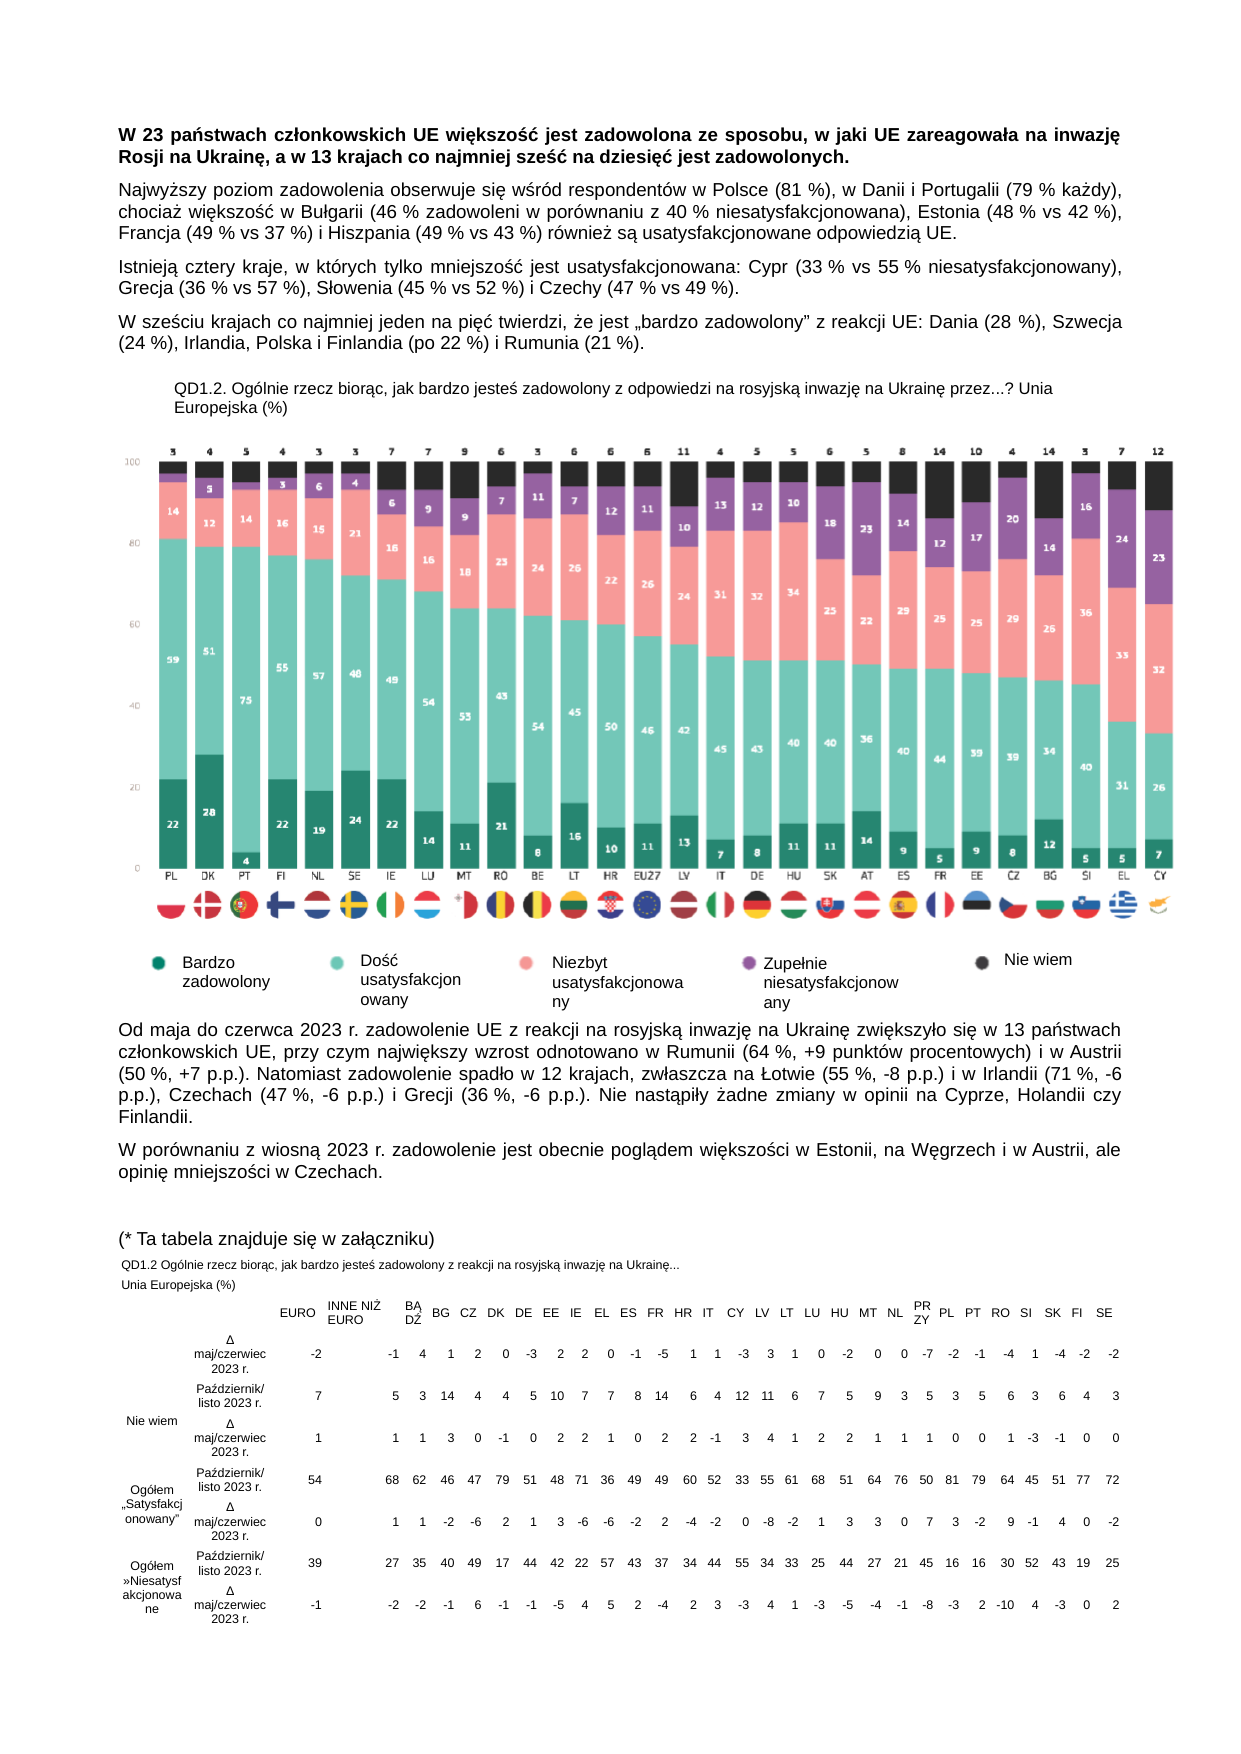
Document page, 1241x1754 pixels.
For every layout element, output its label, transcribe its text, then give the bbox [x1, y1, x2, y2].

table_cell 77 [1069, 1462, 1093, 1497]
text W 23 państwach członkowskich UE większość jest zadowolona ze sposobu, w jaki UE zareagowała na inwazję Rosji na Ukrainę, a w 13 krajach co najmniej sześć na dziesięć jest zadowolonych. [118, 124, 1122, 167]
table_cell 64 [856, 1462, 884, 1497]
table_cell [724, 1275, 752, 1295]
table_cell [777, 1275, 801, 1295]
table_cell -1 [1017, 1497, 1041, 1546]
table_cell [988, 1275, 1017, 1295]
table_cell SE [1093, 1295, 1122, 1330]
table_cell 1 [325, 1413, 402, 1462]
table_cell 57 [591, 1546, 617, 1580]
table_cell 2 [540, 1413, 567, 1462]
text W sześciu krajach co najmniej jeden na pięć twierdzi, że jest „bardzo zadowolony” z reakcji UE: Dania (28 %), Szwecja (24 %), Irlandia, Polska i Finlandia (po 22 %) i Rumunia (21 %). [118, 311, 1122, 354]
table_cell SK [1041, 1295, 1068, 1330]
table_cell 4 [700, 1379, 724, 1413]
table_cell 4 [752, 1413, 777, 1462]
table_cell 1 [671, 1330, 699, 1379]
table_cell [828, 1275, 856, 1295]
table_cell -3 [936, 1580, 962, 1629]
table_cell Δ maj/czerwiec 2023 r. [186, 1580, 274, 1629]
table_cell 1 [777, 1580, 801, 1629]
table_cell 3 [936, 1379, 962, 1413]
table_cell 2 [540, 1330, 567, 1379]
table_cell -6 [567, 1497, 591, 1546]
table_cell 33 [724, 1462, 752, 1497]
table_cell 7 [801, 1379, 828, 1413]
table_cell 3 [752, 1330, 777, 1379]
table_cell 51 [828, 1462, 856, 1497]
table_cell -6 [591, 1497, 617, 1546]
table_cell 71 [567, 1462, 591, 1497]
table_cell 1 [911, 1413, 936, 1462]
table_cell 2 [644, 1413, 671, 1462]
table_cell 34 [752, 1546, 777, 1580]
table_cell -3 [801, 1580, 828, 1629]
table_cell 35 [402, 1546, 429, 1580]
table_cell 14 [644, 1379, 671, 1413]
table_cell [1093, 1275, 1122, 1295]
table_cell 45 [1017, 1462, 1041, 1497]
table_cell 0 [617, 1413, 644, 1462]
table_cell LV [752, 1295, 777, 1330]
table_cell CZ [457, 1295, 484, 1330]
table_cell 52 [700, 1462, 724, 1497]
table_cell 17 [484, 1546, 512, 1580]
table_cell 3 [700, 1580, 724, 1629]
table_cell 3 [936, 1497, 962, 1546]
text W porównaniu z wiosną 2023 r. zadowolenie jest obecnie poglądem większości w Estonii, na Węgrzech i w Austrii, ale opinię mniejszości w Czechach. [118, 1139, 1122, 1182]
table_cell 3 [884, 1379, 911, 1413]
text (* Ta tabela znajduje się w załączniku) [118, 1227, 1122, 1249]
table_header [828, 1255, 856, 1275]
table_cell 4 [402, 1330, 429, 1379]
table_cell 1 [325, 1497, 402, 1546]
table_cell LU [801, 1295, 828, 1330]
table_cell 2 [962, 1580, 988, 1629]
table_cell 0 [457, 1413, 484, 1462]
table_cell 4 [1069, 1379, 1093, 1413]
table_cell 2 [671, 1580, 699, 1629]
table_cell 2 [567, 1413, 591, 1462]
table_cell 62 [402, 1462, 429, 1497]
table_cell -2 [429, 1497, 457, 1546]
table_cell -4 [1041, 1330, 1068, 1379]
table_cell 33 [777, 1546, 801, 1580]
table_cell 2 [801, 1413, 828, 1462]
table_cell 51 [512, 1462, 540, 1497]
table_header [801, 1255, 828, 1275]
table_cell 0 [1069, 1413, 1093, 1462]
table_cell ES [617, 1295, 644, 1330]
table_cell 6 [988, 1379, 1017, 1413]
table_header [936, 1255, 962, 1275]
table_cell -6 [457, 1497, 484, 1546]
table_header [1069, 1255, 1093, 1275]
table_cell [752, 1275, 777, 1295]
table_cell DK [484, 1295, 512, 1330]
table_cell 3 [1093, 1379, 1122, 1413]
table_cell 60 [671, 1462, 699, 1497]
table_cell Δ maj/czerwiec 2023 r. [186, 1330, 274, 1379]
table_cell [962, 1275, 988, 1295]
table_cell Δ maj/czerwiec 2023 r. [186, 1413, 274, 1462]
table_cell 1 [777, 1330, 801, 1379]
table_cell -2 [617, 1497, 644, 1546]
table_cell 22 [567, 1546, 591, 1580]
picture [145, 939, 992, 995]
text Istnieją cztery kraje, w których tylko mniejszość jest usatysfakcjonowana: Cypr (33 % vs 55 % niesatysfakcjonowany), Grecja (36 % vs 57 %), Słowenia (45 % vs 52 %) i Czechy (47 % vs 49 %). [118, 256, 1122, 299]
table_header [1017, 1255, 1041, 1275]
table_cell 3 [828, 1497, 856, 1546]
table_cell 1 [402, 1413, 429, 1462]
table_cell 4 [1041, 1497, 1068, 1546]
table_cell 2 [671, 1413, 699, 1462]
table_cell 72 [1093, 1462, 1122, 1497]
table_cell [911, 1275, 936, 1295]
table_cell [700, 1275, 724, 1295]
table_cell 1 [512, 1497, 540, 1546]
table_cell -1 [325, 1330, 402, 1379]
table_cell 42 [540, 1546, 567, 1580]
table_cell 1 [884, 1413, 911, 1462]
table_cell [1041, 1275, 1068, 1295]
table_cell 68 [325, 1462, 402, 1497]
table_cell 16 [962, 1546, 988, 1580]
table_cell -8 [911, 1580, 936, 1629]
table_cell 1 [856, 1413, 884, 1462]
table_cell PT [962, 1295, 988, 1330]
text Od maja do czerwca 2023 r. zadowolenie UE z reakcji na rosyjską inwazję na Ukrainę zwiększyło się w 13 państwach członkowskich UE, przy czym największy wzrost odnotowano w Rumunii (64 %, +9 punktów procentowych) i w Austrii (50 %, +7 p.p.). Natomiast zadowolenie spadło w 12 krajach, zwłaszcza na Łotwie (55 %, -8 p.p.) i w Irlandii (71 %, -6 p.p.), Czechach (47 %, -6 p.p.) i Grecji (36 %, -6 p.p.). Nie nastąpiły żadne zmiany w opinii na Cyprze, Holandii czy Finlandii. [118, 928, 1122, 1127]
table_cell DE [512, 1295, 540, 1330]
table_cell -1 [962, 1330, 988, 1379]
table_cell 0 [936, 1413, 962, 1462]
table_cell PL [936, 1295, 962, 1330]
table_cell FR [644, 1295, 671, 1330]
table_cell -2 [936, 1330, 962, 1379]
table_cell 21 [884, 1546, 911, 1580]
table_cell [118, 1330, 186, 1379]
table_cell -5 [828, 1580, 856, 1629]
table_cell -4 [988, 1330, 1017, 1379]
table_cell 2 [617, 1580, 644, 1629]
table_header [1093, 1255, 1122, 1275]
table_cell 4 [1017, 1580, 1041, 1629]
table_cell 1 [402, 1497, 429, 1546]
table_cell 1 [429, 1330, 457, 1379]
table_cell Październik/listo 2023 r. [186, 1546, 274, 1580]
table_cell [801, 1275, 828, 1295]
table_cell 0 [277, 1497, 324, 1546]
table_cell CY [724, 1295, 752, 1330]
table_cell Październik/listo 2023 r. [186, 1379, 274, 1413]
text Od maja do czerwca 2023 r. zadowolenie UE z reakcji na rosyjską inwazję na Ukrainę zwiększyło się w 13 państwach członkowskich UE, przy czym największy wzrost odnotowano w Rumunii (64 %, +9 punktów procentowych) i w Austrii (50 %, +7 p.p.). Natomiast zadowolenie spadło w 12 krajach, zwłaszcza na Łotwie (55 %, -8 p.p.) i w Irlandii (71 %, -6 p.p.), Czechach (47 %, -6 p.p.) i Grecji (36 %, -6 p.p.). Nie nastąpiły żadne zmiany w opinii na Cyprze, Holandii czy Finlandii. [118, 366, 1122, 440]
table_cell 47 [457, 1462, 484, 1497]
table_cell 14 [429, 1379, 457, 1413]
table_cell 7 [911, 1497, 936, 1546]
table_cell [186, 1295, 274, 1330]
picture [118, 440, 1177, 928]
table_cell 3 [402, 1379, 429, 1413]
table_cell 2 [457, 1330, 484, 1379]
table_cell 3 [429, 1413, 457, 1462]
table_cell 9 [988, 1497, 1017, 1546]
table_cell 0 [484, 1330, 512, 1379]
table_cell 3 [724, 1413, 752, 1462]
table_cell 44 [512, 1546, 540, 1580]
table_cell 0 [1093, 1413, 1122, 1462]
table_cell 39 [277, 1546, 324, 1580]
table_cell Nie wiem [118, 1379, 186, 1462]
table_cell 6 [671, 1379, 699, 1413]
table_cell -1 [484, 1413, 512, 1462]
table_cell 1 [801, 1497, 828, 1546]
table_cell -2 [828, 1330, 856, 1379]
table_cell -1 [484, 1580, 512, 1629]
table_cell 45 [911, 1546, 936, 1580]
table_cell 52 [1017, 1546, 1041, 1580]
table_cell 19 [1069, 1546, 1093, 1580]
table_cell -2 [1093, 1497, 1122, 1546]
table_cell 1 [988, 1413, 1017, 1462]
table_cell 25 [801, 1546, 828, 1580]
table_cell HR [671, 1295, 699, 1330]
table_cell -3 [724, 1580, 752, 1629]
table_cell 49 [617, 1462, 644, 1497]
table_cell -1 [700, 1413, 724, 1462]
table_cell 5 [828, 1379, 856, 1413]
table_cell [1017, 1275, 1041, 1295]
table_cell Ogółem »Niesatysfakcjonowane [118, 1546, 186, 1629]
table_cell -1 [277, 1580, 324, 1629]
table_header [856, 1255, 884, 1275]
table_cell 76 [884, 1462, 911, 1497]
table_cell -2 [325, 1580, 402, 1629]
table_header [911, 1255, 936, 1275]
table_cell 51 [1041, 1462, 1068, 1497]
table_header [988, 1255, 1017, 1275]
table_cell 16 [936, 1546, 962, 1580]
table_cell HU [828, 1295, 856, 1330]
table_cell 25 [1093, 1546, 1122, 1580]
table_cell 0 [591, 1330, 617, 1379]
table_cell 27 [856, 1546, 884, 1580]
table_cell PRZY [911, 1295, 936, 1330]
table_cell SI [1017, 1295, 1041, 1330]
table_cell 48 [540, 1462, 567, 1497]
table_cell 5 [911, 1379, 936, 1413]
table_cell Ogółem „Satysfakcjonowany” [118, 1462, 186, 1546]
table_cell 5 [591, 1580, 617, 1629]
table_cell 0 [884, 1330, 911, 1379]
table_cell INNE NIŻ EURO [325, 1295, 402, 1330]
table_cell 54 [277, 1462, 324, 1497]
table_cell 2 [567, 1330, 591, 1379]
table_cell -5 [644, 1330, 671, 1379]
table_cell 49 [457, 1546, 484, 1580]
table_cell 1 [1017, 1330, 1041, 1379]
table_cell BĄDŹ [402, 1295, 429, 1330]
table_cell 12 [724, 1379, 752, 1413]
table_cell Δ maj/czerwiec 2023 r. [186, 1497, 274, 1546]
table_cell -2 [1069, 1330, 1093, 1379]
table_cell 44 [828, 1546, 856, 1580]
table_cell -1 [884, 1580, 911, 1629]
table_cell 7 [567, 1379, 591, 1413]
table_cell 40 [429, 1546, 457, 1580]
table_cell -3 [1041, 1580, 1068, 1629]
table_cell FI [1069, 1295, 1093, 1330]
table_cell -1 [512, 1580, 540, 1629]
table_cell 27 [325, 1546, 402, 1580]
table_cell 0 [801, 1330, 828, 1379]
table_cell 55 [752, 1462, 777, 1497]
table_cell LT [777, 1295, 801, 1330]
table_cell 0 [724, 1497, 752, 1546]
table_cell 6 [457, 1580, 484, 1629]
table_cell 0 [1069, 1580, 1093, 1629]
table_cell -2 [700, 1497, 724, 1546]
table_cell [884, 1275, 911, 1295]
table_cell 11 [752, 1379, 777, 1413]
table_cell 64 [988, 1462, 1017, 1497]
table_cell 7 [591, 1379, 617, 1413]
table_cell 0 [856, 1330, 884, 1379]
table_cell -1 [429, 1580, 457, 1629]
table_cell [856, 1275, 884, 1295]
table_cell 4 [484, 1379, 512, 1413]
table_cell 8 [617, 1379, 644, 1413]
table_cell 34 [671, 1546, 699, 1580]
table_cell 68 [801, 1462, 828, 1497]
table_cell -4 [644, 1580, 671, 1629]
table_header [777, 1255, 801, 1275]
table_cell 5 [962, 1379, 988, 1413]
table_cell -5 [540, 1580, 567, 1629]
table_cell 36 [591, 1462, 617, 1497]
table_cell -3 [1017, 1413, 1041, 1462]
table_cell -7 [911, 1330, 936, 1379]
table_cell EE [540, 1295, 567, 1330]
table_cell 81 [936, 1462, 962, 1497]
table_cell 55 [724, 1546, 752, 1580]
text Najwyższy poziom zadowolenia obserwuje się wśród respondentów w Polsce (81 %), w Danii i Portugalii (79 % każdy), chociaż większość w Bułgarii (46 % zadowoleni w porównaniu z 40 % niesatysfakcjonowana), Estonia (48 % vs 42 %), Francja (49 % vs 37 %) i Hiszpania (49 % vs 43 %) również są usatysfakcjonowane odpowiedzią UE. [118, 179, 1122, 244]
table_cell 2 [644, 1497, 671, 1546]
table_cell 6 [1041, 1379, 1068, 1413]
table_cell -8 [752, 1497, 777, 1546]
table_cell -4 [671, 1497, 699, 1546]
table_cell 43 [1041, 1546, 1068, 1580]
table_cell 1 [591, 1413, 617, 1462]
table_cell MT [856, 1295, 884, 1330]
table_cell -3 [724, 1330, 752, 1379]
table_header QD1.2 Ogólnie rzecz biorąc, jak bardzo jesteś zadowolony z reakcji na rosyjską inwazję na Ukrainę... [118, 1255, 777, 1275]
table_cell 50 [911, 1462, 936, 1497]
table_cell 2 [828, 1413, 856, 1462]
table_cell 61 [777, 1462, 801, 1497]
table_cell 79 [484, 1462, 512, 1497]
table_cell -2 [962, 1497, 988, 1546]
table_cell -2 [402, 1580, 429, 1629]
table_cell [118, 1295, 186, 1330]
table_cell IT [700, 1295, 724, 1330]
table_cell 1 [777, 1413, 801, 1462]
table_header [884, 1255, 911, 1275]
table_cell 30 [988, 1546, 1017, 1580]
table_cell 0 [884, 1497, 911, 1546]
table_cell 49 [644, 1462, 671, 1497]
table_cell 46 [429, 1462, 457, 1497]
table_cell IE [567, 1295, 591, 1330]
table_cell -1 [1041, 1413, 1068, 1462]
table_cell -1 [617, 1330, 644, 1379]
table_cell 4 [752, 1580, 777, 1629]
table_cell NL [884, 1295, 911, 1330]
table_cell [936, 1275, 962, 1295]
table_cell 3 [540, 1497, 567, 1546]
table_cell 5 [325, 1379, 402, 1413]
table_cell EURO [277, 1295, 324, 1330]
table_cell 3 [856, 1497, 884, 1546]
table_cell -2 [777, 1497, 801, 1546]
table_cell 1 [277, 1413, 324, 1462]
table_cell 2 [484, 1497, 512, 1546]
table_cell 44 [700, 1546, 724, 1580]
table_cell 43 [617, 1546, 644, 1580]
table_cell 0 [1069, 1497, 1093, 1546]
table_cell Unia Europejska (%) [118, 1275, 699, 1295]
table_cell -4 [856, 1580, 884, 1629]
table_cell -3 [512, 1330, 540, 1379]
table_cell 1 [700, 1330, 724, 1379]
table_cell 3 [1017, 1379, 1041, 1413]
table_header [1041, 1255, 1068, 1275]
table_cell [1069, 1275, 1093, 1295]
table_header [962, 1255, 988, 1275]
table_cell 79 [962, 1462, 988, 1497]
table_cell Październik/listo 2023 r. [186, 1462, 274, 1497]
table_cell 7 [277, 1379, 324, 1413]
table_cell 4 [567, 1580, 591, 1629]
table_cell 2 [1093, 1580, 1122, 1629]
table_cell 5 [512, 1379, 540, 1413]
table_cell 9 [856, 1379, 884, 1413]
table_cell -2 [277, 1330, 324, 1379]
table_cell 10 [540, 1379, 567, 1413]
table_cell 0 [962, 1413, 988, 1462]
table_cell 4 [457, 1379, 484, 1413]
table_cell RO [988, 1295, 1017, 1330]
table_cell 37 [644, 1546, 671, 1580]
table_cell 0 [512, 1413, 540, 1462]
table_cell BG [429, 1295, 457, 1330]
table_cell 6 [777, 1379, 801, 1413]
table_cell -10 [988, 1580, 1017, 1629]
table_cell EL [591, 1295, 617, 1330]
table_cell -2 [1093, 1330, 1122, 1379]
